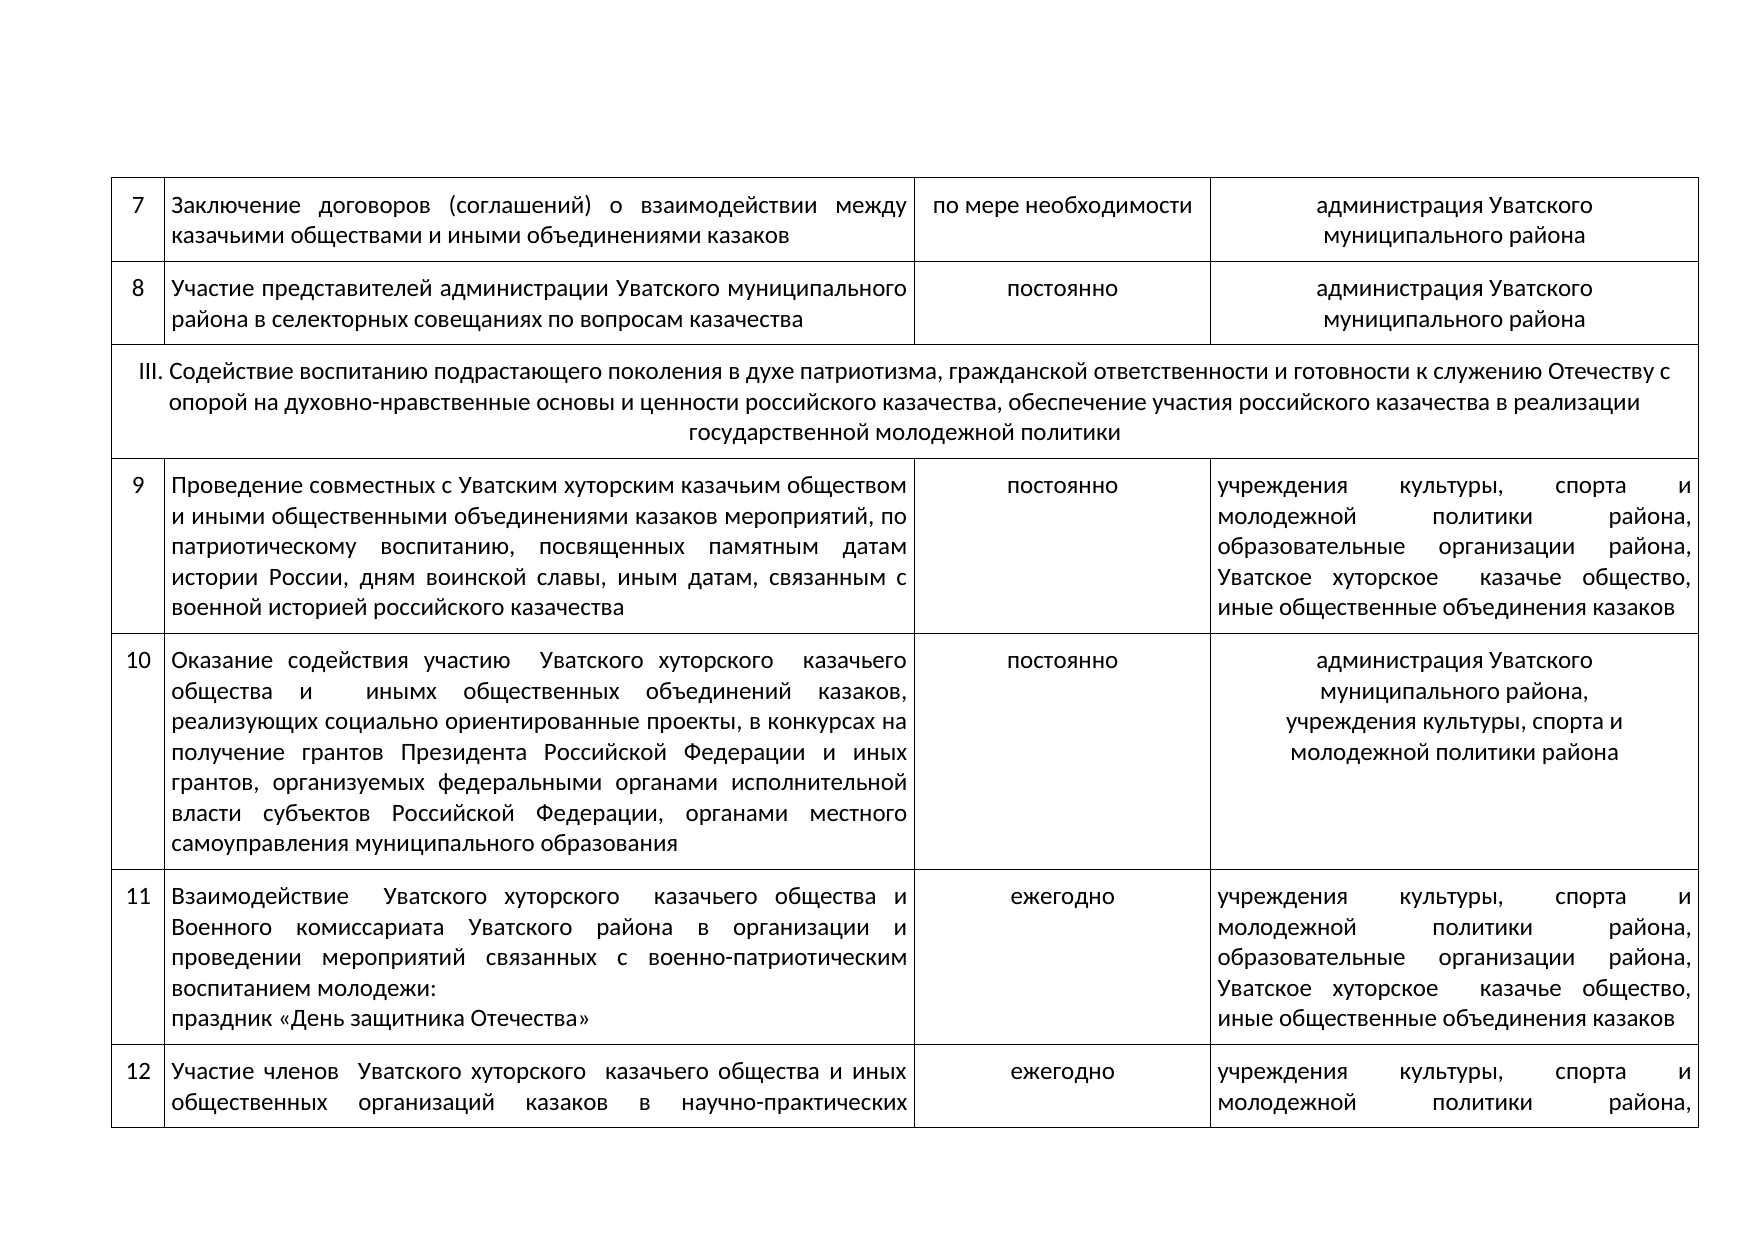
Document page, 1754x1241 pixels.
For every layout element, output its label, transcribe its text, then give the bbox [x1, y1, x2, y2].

table_cell 10 [112, 634, 164, 868]
table_cell учреждения культуры, спорта и молодежной политики района, образовательные организации района, Уватское хуторское казачье общество, иные общественные объединения казаков [1211, 459, 1698, 633]
table_cell администрация Уватского муниципального района [1211, 262, 1698, 344]
table_cell Участие членов Уватского хуторского казачьего общества и иных общественных организаций казаков в научно-практических [165, 1045, 914, 1127]
table_cell III. Содействие воспитанию подрастающего поколения в духе патриотизма, гражданской ответственности и готовности к служению Отечеству с опорой на духовно-нравственные основы и ценности российского казачества, обеспечение участия российского казачества в реализации государственной молодежной политики [112, 345, 1698, 458]
table_cell Взаимодействие Уватского хуторского казачьего общества и Военного комиссариата Уватского района в организации и проведении мероприятий связанных с военно-патриотическим воспитанием молодежи: праздник «День защитника Отечества» [165, 870, 914, 1043]
table_cell по мере необходимости [915, 178, 1210, 261]
table_cell постоянно [915, 459, 1210, 633]
table_cell Проведение совместных с Уватским хуторским казачьим обществом и иными общественными объединениями казаков мероприятий, по патриотическому воспитанию, посвященных памятным датам истории России, дням воинской славы, иным датам, связанным с военной историей российского казачества [165, 459, 914, 633]
table_cell Заключение договоров (соглашений) о взаимодействии между казачьими обществами и иными объединениями казаков [165, 178, 914, 261]
table_cell администрация Уватского муниципального района [1211, 178, 1698, 261]
table_cell ежегодно [915, 1045, 1210, 1127]
table_cell 11 [112, 870, 164, 1043]
table_cell Участие представителей администрации Уватского муниципального района в селекторных совещаниях по вопросам казачества [165, 262, 914, 344]
table_cell администрация Уватского муниципального района, учреждения культуры, спорта и молодежной политики района [1211, 634, 1698, 868]
table_cell ежегодно [915, 870, 1210, 1043]
table_cell Оказание содействия участию Уватского хуторского казачьего общества и инымх общественных объединений казаков, реализующих социально ориентированные проекты, в конкурсах на получение грантов Президента Российской Федерации и иных грантов, организуемых федеральными органами исполнительной власти субъектов Российской Федерации, органами местного самоуправления муниципального образования [165, 634, 914, 868]
table_cell 9 [112, 459, 164, 633]
table_cell учреждения культуры, спорта и молодежной политики района, образовательные организации района, Уватское хуторское казачье общество, иные общественные объединения казаков [1211, 870, 1698, 1043]
table_cell постоянно [915, 634, 1210, 868]
table_cell 8 [112, 262, 164, 344]
table_cell 7 [112, 178, 164, 261]
table_cell учреждения культуры, спорта и молодежной политики района, [1211, 1045, 1698, 1127]
table_cell постоянно [915, 262, 1210, 344]
table_cell 12 [112, 1045, 164, 1127]
